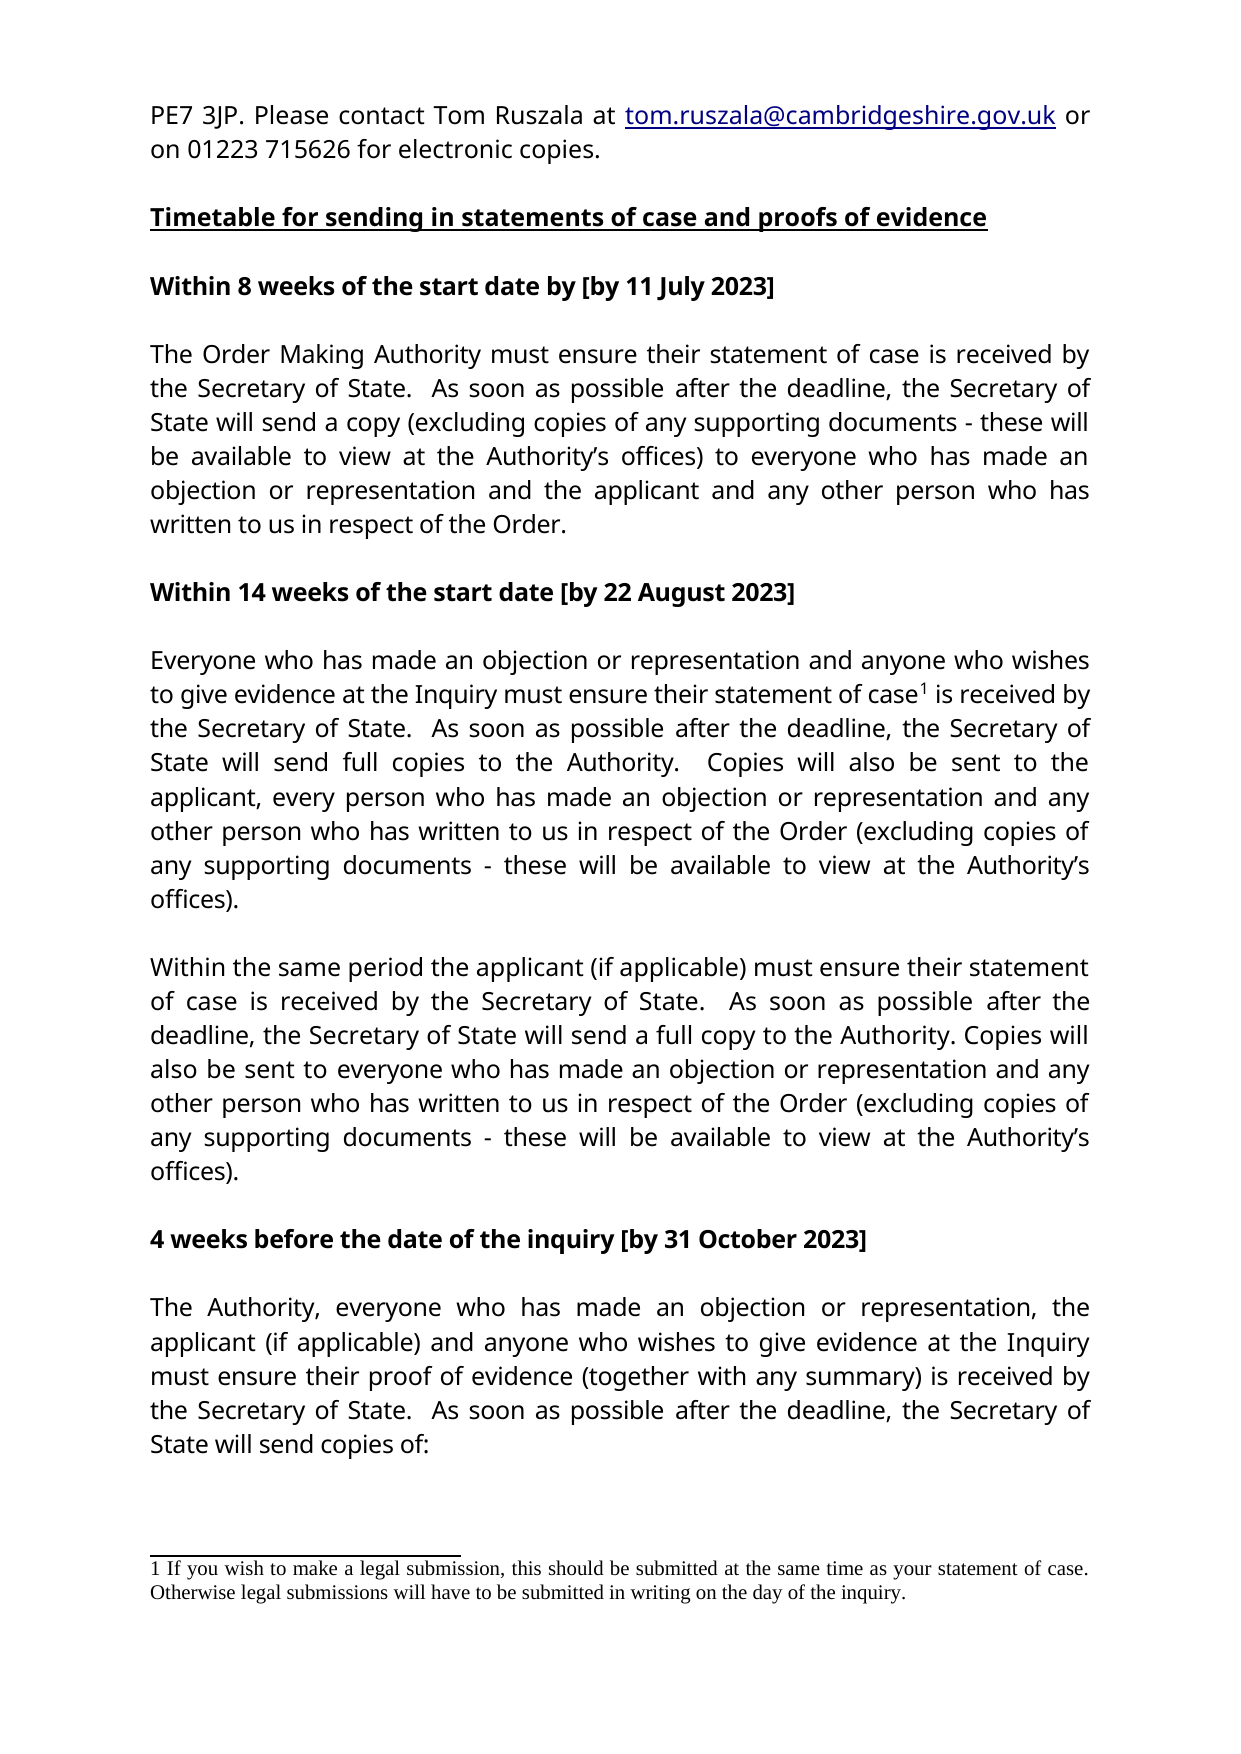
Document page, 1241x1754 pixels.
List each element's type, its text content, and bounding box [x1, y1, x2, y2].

text 4 weeks before the date of the inquiry [by 31 October 2023] [150, 1222, 1090, 1256]
text The Order Making Authority must ensure their statement of case is received by the Secretary of State. As soon as possible after the deadline, the Secretary of State will send a copy (excluding copies of any supporting documents - these will be available to view at the Authority’s offices) to everyone who has made an objection or representation and the applicant and any other person who has written to us in respect of the Order. [150, 336, 1090, 541]
text If you wish to make a legal submission, this should be submitted at the same time as your statement of case. Otherwise legal submissions will have to be submitted in writing on the day of the inquiry. [150, 1556, 1090, 1604]
text The Authority, everyone who has made an objection or representation, the applicant (if applicable) and anyone who wishes to give evidence at the Inquiry must ensure their proof of evidence (together with any summary) is received by the Secretary of State. As soon as possible after the deadline, the Secretary of State will send copies of: [150, 1290, 1090, 1460]
text Within 14 weeks of the start date [by 22 August 2023] [150, 575, 1090, 609]
text Everyone who has made an objection or representation and anyone who wishes to give evidence at the Inquiry must ensure their statement of case is received by the Secretary of State. As soon as possible after the deadline, the Secretary of State will send full copies to the Authority. Copies will also be sent to the applicant, every person who has made an objection or representation and any other person who has written to us in respect of the Order (excluding copies of any supporting documents - these will be available to view at the Authority’s offices). [150, 643, 1090, 915]
text PE7 3JP. Please contact Tom Ruszala at tom.ruszala@cambridgeshire.gov.uk or on 01223 715626 for electronic copies. [150, 98, 1090, 166]
text Timetable for sending in statements of case and proofs of evidence [150, 200, 1090, 234]
text Within the same period the applicant (if applicable) must ensure their statement of case is received by the Secretary of State. As soon as possible after the deadline, the Secretary of State will send a full copy to the Authority. Copies will also be sent to everyone who has made an objection or representation and any other person who has written to us in respect of the Order (excluding copies of any supporting documents - these will be available to view at the Authority’s offices). [150, 949, 1090, 1188]
text Within 8 weeks of the start date by [by 11 July 2023] [150, 268, 1090, 302]
